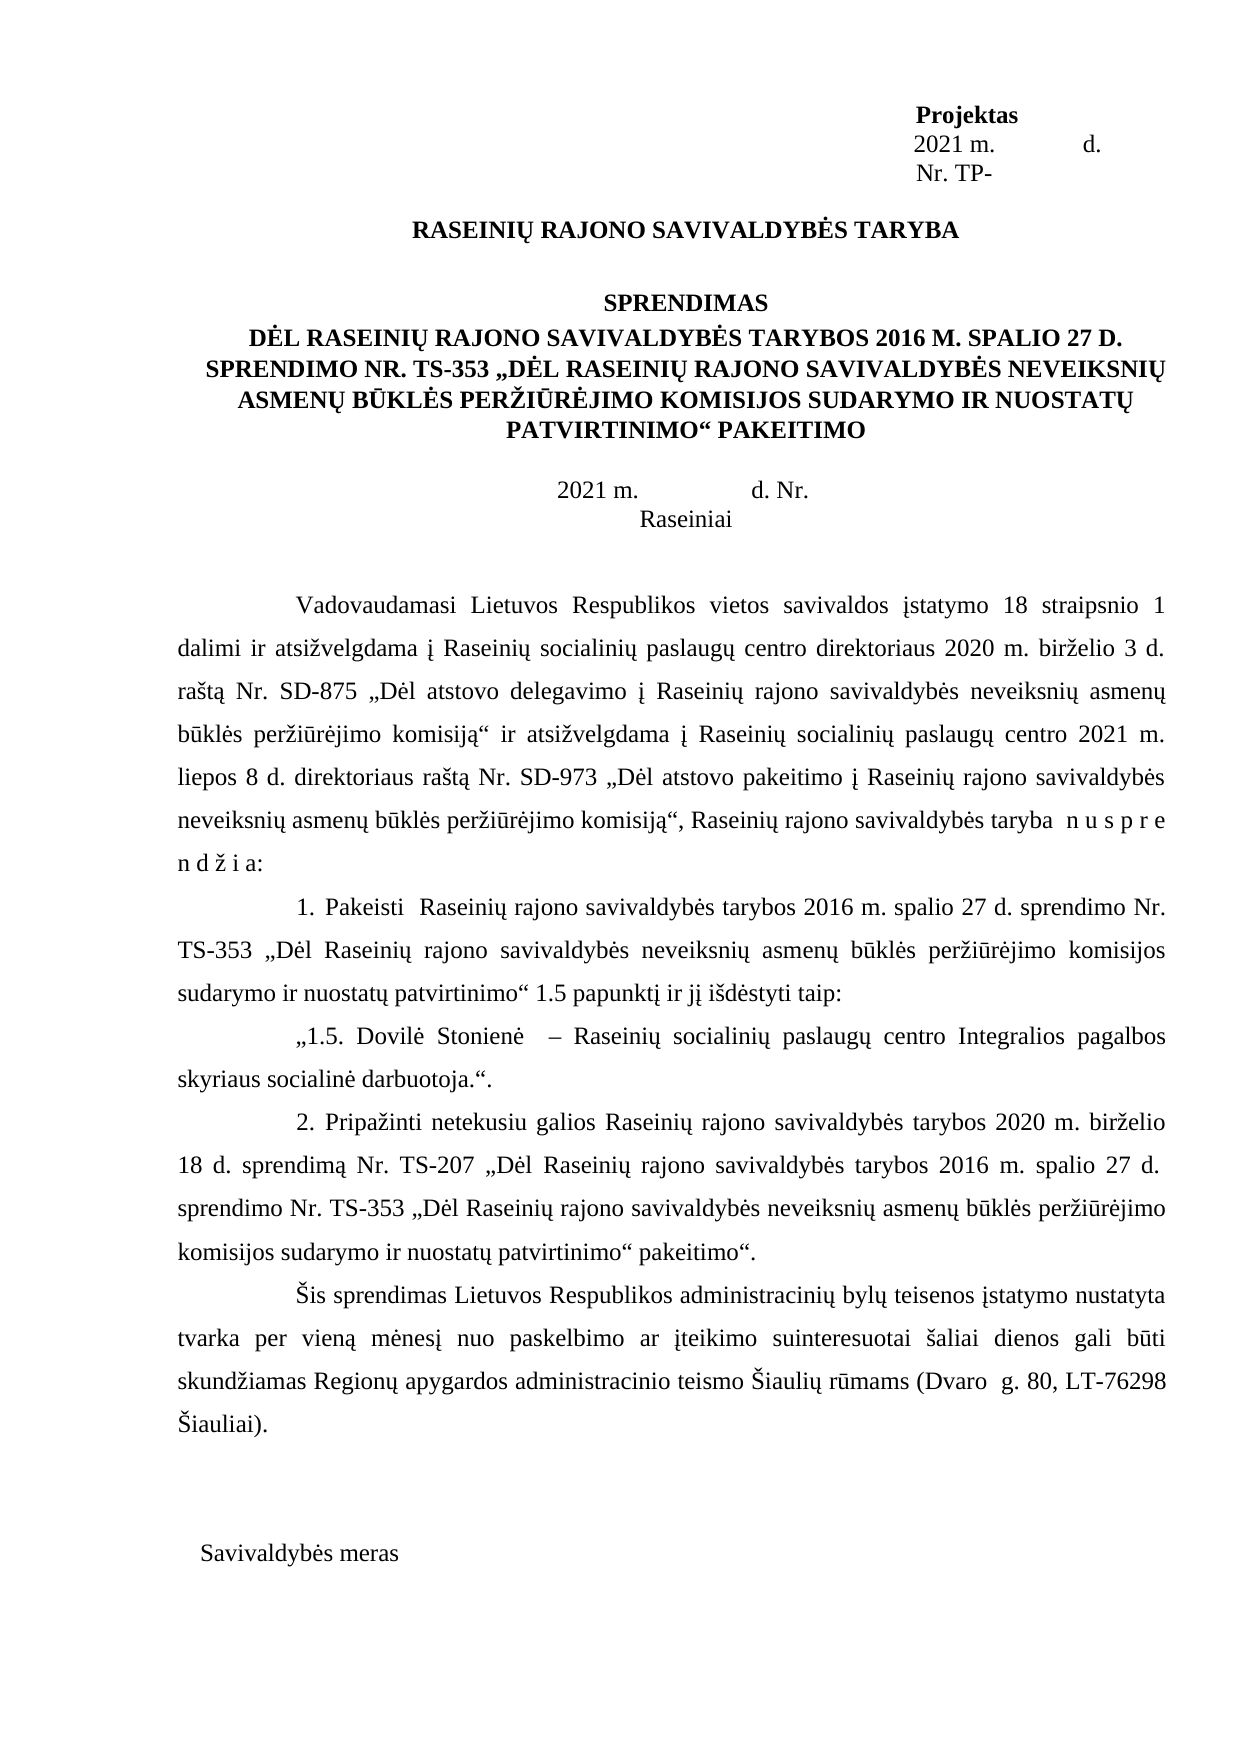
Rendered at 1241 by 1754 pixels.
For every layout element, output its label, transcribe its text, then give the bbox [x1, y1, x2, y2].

table_cell SPRENDIMAS [177, 288, 1194, 323]
table_header [824, 1539, 1192, 1582]
text Projektas [177, 100, 1167, 129]
text „1.5. Dovilė Stonienė – Raseinių socialinių paslaugų centro Integralios pagalbos skyriaus socialinė darbuotoja.“. [177, 1021, 1167, 1093]
text Šis sprendimas Lietuvos Respublikos administracinių bylų teisenos įstatymo nustatyta tvarka per vieną mėnesį nuo paskelbimo ar įteikimo suinteresuotai šaliai dienos gali būti skundžiamas Regionų apygardos administracinio teismo Šiaulių rūmams (Dvaro g. 80, LT-76298 Šiauliai). [177, 1280, 1167, 1438]
table_header RASEINIŲ RAJONO SAVIVALDYBĖS TARYBA [177, 215, 1194, 288]
text 2021 m. d. [177, 129, 1167, 158]
table_header Savivaldybės meras [189, 1539, 572, 1582]
text Vadovaudamasi Lietuvos Respublikos vietos savivaldos įstatymo 18 straipsnio 1 dalimi ir atsižvelgdama į Raseinių socialinių paslaugų centro direktoriaus 2020 m. birželio 3 d. raštą Nr. SD-875 „Dėl atstovo delegavimo į Raseinių rajono savivaldybės neveiksnių asmenų būklės peržiūrėjimo komisiją“ ir atsižvelgdama į Raseinių socialinių paslaugų centro 2021 m. liepos 8 d. direktoriaus raštą Nr. SD-973 „Dėl atstovo pakeitimo į Raseinių rajono savivaldybės neveiksnių asmenų būklės peržiūrėjimo komisiją“, Raseinių rajono savivaldybės taryba n u s p r e n d ž i a: [177, 590, 1167, 877]
table_cell 2021 m. d. Nr. Raseiniai [177, 446, 1194, 547]
text 2. Pripažinti netekusiu galios Raseinių rajono savivaldybės tarybos 2020 m. birželio 18 d. sprendimą Nr. TS-207 „Dėl Raseinių rajono savivaldybės tarybos 2016 m. spalio 27 d. sprendimo Nr. TS-353 „Dėl Raseinių rajono savivaldybės neveiksnių asmenų būklės peržiūrėjimo komisijos sudarymo ir nuostatų patvirtinimo“ pakeitimo“. [177, 1107, 1167, 1265]
text Nr. TP- [177, 158, 1167, 186]
table_header DĖL RASEINIŲ RAJONO SAVIVALDYBĖS TARYBOS 2016 M. SPALIO 27 D. SPRENDIMO NR. TS-353 „DĖL RASEINIŲ RAJONO SAVIVALDYBĖS NEVEIKSNIŲ ASMENŲ BŪKLĖS PERŽIŪRĖJIMO KOMISIJOS SUDARYMO IR NUOSTATŲ PATVIRTINIMO“ PAKEITIMO [177, 323, 1194, 446]
text 1. Pakeisti Raseinių rajono savivaldybės tarybos 2016 m. spalio 27 d. sprendimo Nr. TS-353 „Dėl Raseinių rajono savivaldybės neveiksnių asmenų būklės peržiūrėjimo komisijos sudarymo ir nuostatų patvirtinimo“ 1.5 papunktį ir jį išdėstyti taip: [177, 892, 1167, 1007]
table_header [573, 1539, 823, 1582]
